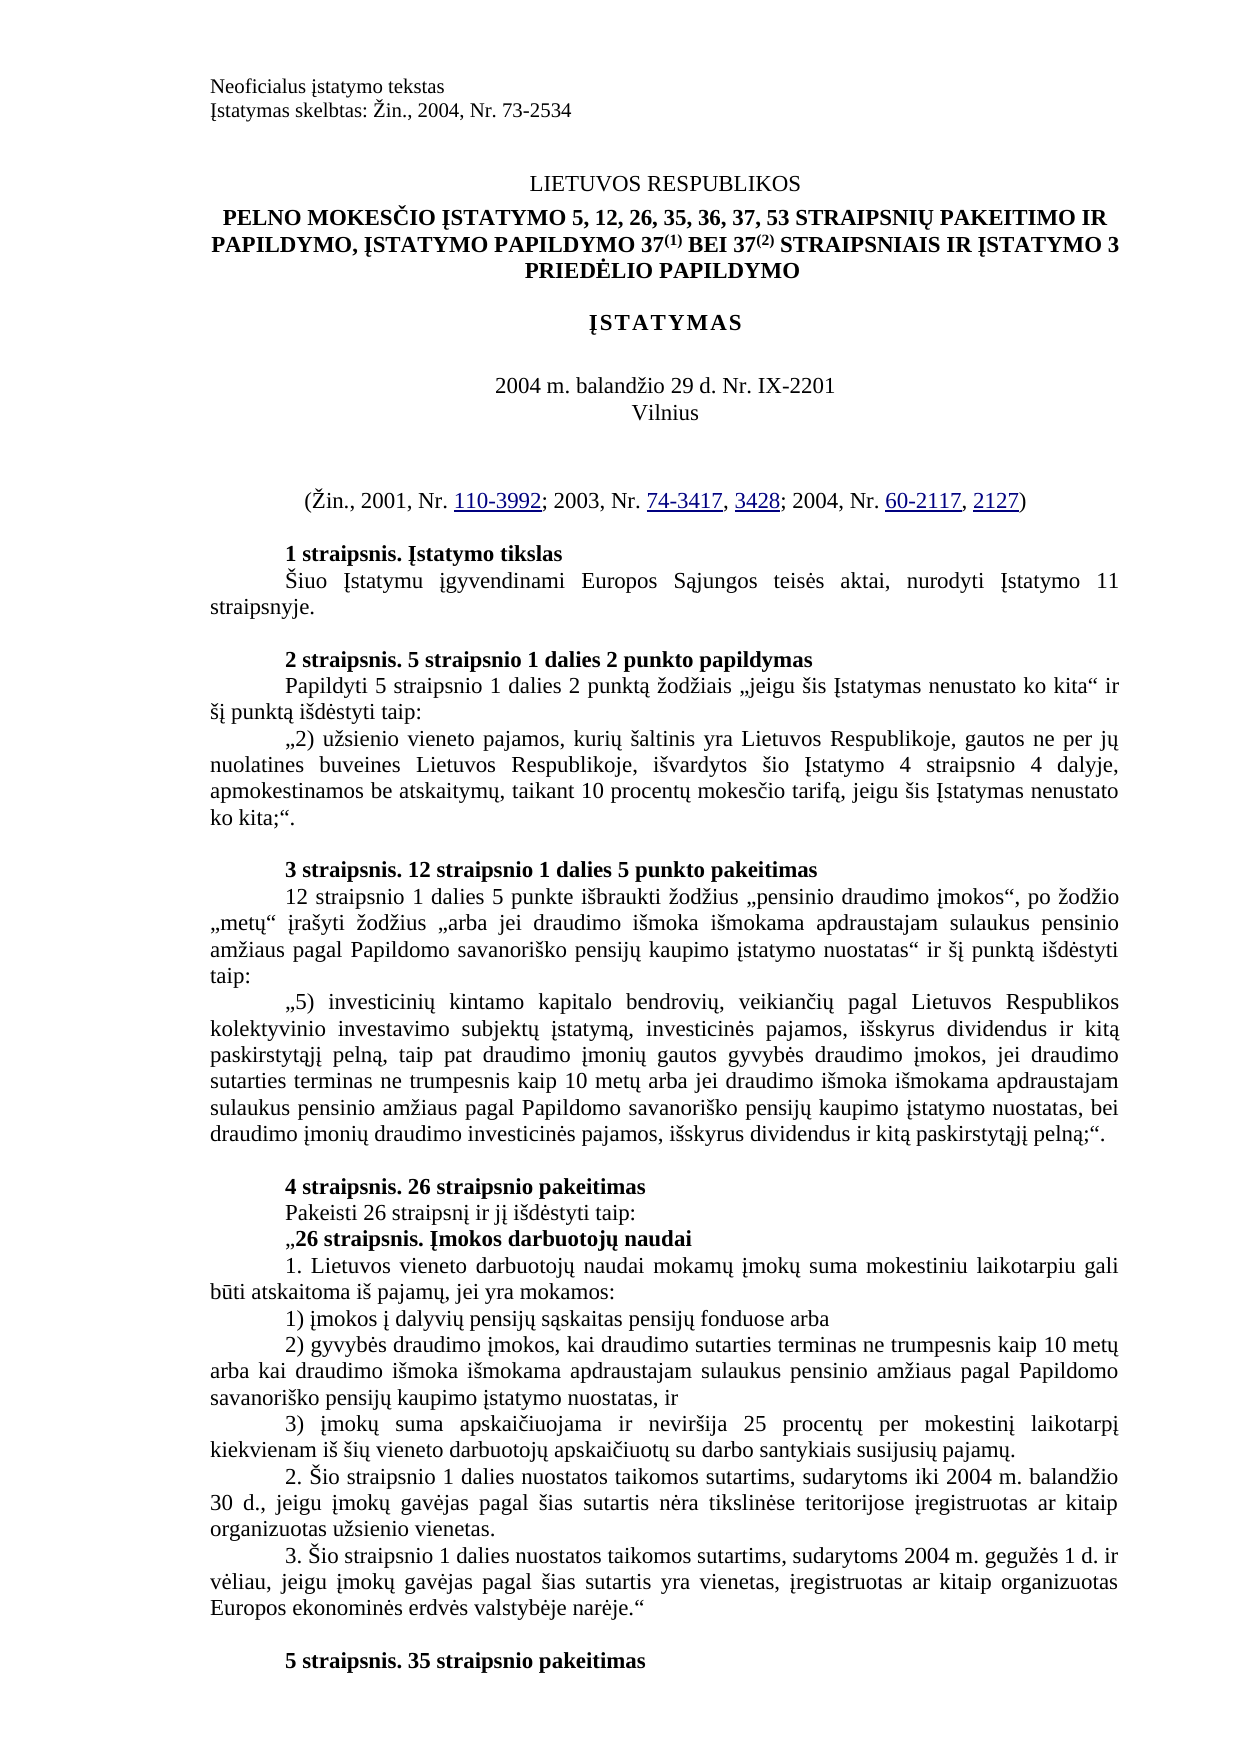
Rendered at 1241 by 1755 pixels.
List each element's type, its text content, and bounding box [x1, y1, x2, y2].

text Įstatymas skelbtas: Žin., 2004, Nr. 73-2534 [210, 98, 1120, 122]
text Pakeisti 26 straipsnį ir jį išdėstyti taip: [210, 1199, 1120, 1226]
text 4 straipsnis. 26 straipsnio pakeitimas [210, 1173, 1120, 1199]
text 1) įmokos į dalyvių pensijų sąskaitas pensijų fonduose arba [210, 1304, 1120, 1331]
text (Žin., 2001, Nr. 110-3992; 2003, Nr. 74-3417, 3428; 2004, Nr. 60-2117, 2127) [210, 488, 1120, 514]
text 3 straipsnis. 12 straipsnio 1 dalies 5 punkto pakeitimas [210, 857, 1120, 883]
text Šiuo Įstatymu įgyvendinami Europos Sąjungos teisės aktai, nurodyti Įstatymo 11 straipsnyje. [210, 567, 1120, 619]
text 5 straipsnis. 35 straipsnio pakeitimas [210, 1647, 1120, 1673]
text 12 straipsnio 1 dalies 5 punkte išbraukti žodžius „pensinio draudimo įmokos“, po žodžio „metų“ įrašyti žodžius „arba jei draudimo išmoka išmokama apdraustajam sulaukus pensinio amžiaus pagal Papildomo savanoriško pensijų kaupimo įstatymo nuostatas“ ir šį punktą išdėstyti taip: [210, 883, 1120, 988]
text Neoficialus įstatymo tekstas [210, 73, 1120, 98]
text „2) užsienio vieneto pajamos, kurių šaltinis yra Lietuvos Respublikoje, gautos ne per jų nuolatines buveines Lietuvos Respublikoje, išvardytos šio Įstatymo 4 straipsnio 4 dalyje, apmokestinamos be atskaitymų, taikant 10 procentų mokesčio tarifą, jeigu šis Įstatymas nenustato ko kita;“. [210, 725, 1120, 830]
text 1. Lietuvos vieneto darbuotojų naudai mokamų įmokų suma mokestiniu laikotarpiu gali būti atskaitoma iš pajamų, jei yra mokamos: [210, 1252, 1120, 1304]
text 2. Šio straipsnio 1 dalies nuostatos taikomos sutartims, sudarytoms iki 2004 m. balandžio 30 d., jeigu įmokų gavėjas pagal šias sutartis nėra tikslinėse teritorijose įregistruotas ar kitaip organizuotas užsienio vienetas. [210, 1463, 1120, 1542]
text 2004 m. balandžio 29 d. Nr. IX-2201 Vilnius [210, 372, 1120, 425]
text ĮSTATYMAS [210, 308, 1120, 335]
text „26 straipsnis. Įmokos darbuotojų naudai [210, 1226, 1120, 1252]
text 2) gyvybės draudimo įmokos, kai draudimo sutarties terminas ne trumpesnis kaip 10 metų arba kai draudimo išmoka išmokama apdraustajam sulaukus pensinio amžiaus pagal Papildomo savanoriško pensijų kaupimo įstatymo nuostatas, ir [210, 1331, 1120, 1410]
text „5) investicinių kintamo kapitalo bendrovių, veikiančių pagal Lietuvos Respublikos kolektyvinio investavimo subjektų įstatymą, investicinės pajamos, išskyrus dividendus ir kitą paskirstytąjį pelną, taip pat draudimo įmonių gautos gyvybės draudimo įmokos, jei draudimo sutarties terminas ne trumpesnis kaip 10 metų arba jei draudimo išmoka išmokama apdraustajam sulaukus pensinio amžiaus pagal Papildomo savanoriško pensijų kaupimo įstatymo nuostatas, bei draudimo įmonių draudimo investicinės pajamos, išskyrus dividendus ir kitą paskirstytąjį pelną;“. [210, 988, 1120, 1146]
text 2 straipsnis. 5 straipsnio 1 dalies 2 punkto papildymas [210, 646, 1120, 672]
text Papildyti 5 straipsnio 1 dalies 2 punktą žodžiais „jeigu šis Įstatymas nenustato ko kita“ ir šį punktą išdėstyti taip: [210, 672, 1120, 725]
text PELNO MOKESČIO ĮSTATYMO 5, 12, 26, 35, 36, 37, 53 STRAIPSNIŲ PAKEITIMO IR PAPILDYMO, ĮSTATYMO PAPILDYMO 37(1) BEI 37(2) STRAIPSNIAIS IR ĮSTATYMO 3 PRIEDĖLIO PAPILDYMO [210, 204, 1120, 283]
text 1 straipsnis. Įstatymo tikslas [210, 540, 1120, 567]
text 3) įmokų suma apskaičiuojama ir neviršija 25 procentų per mokestinį laikotarpį kiekvienam iš šių vieneto darbuotojų apskaičiuotų su darbo santykiais susijusių pajamų. [210, 1410, 1120, 1463]
text LIETUVOS RESPUBLIKOS [210, 170, 1120, 196]
text 3. Šio straipsnio 1 dalies nuostatos taikomos sutartims, sudarytoms 2004 m. gegužės 1 d. ir vėliau, jeigu įmokų gavėjas pagal šias sutartis yra vienetas, įregistruotas ar kitaip organizuotas Europos ekonominės erdvės valstybėje narėje.“ [210, 1542, 1120, 1621]
